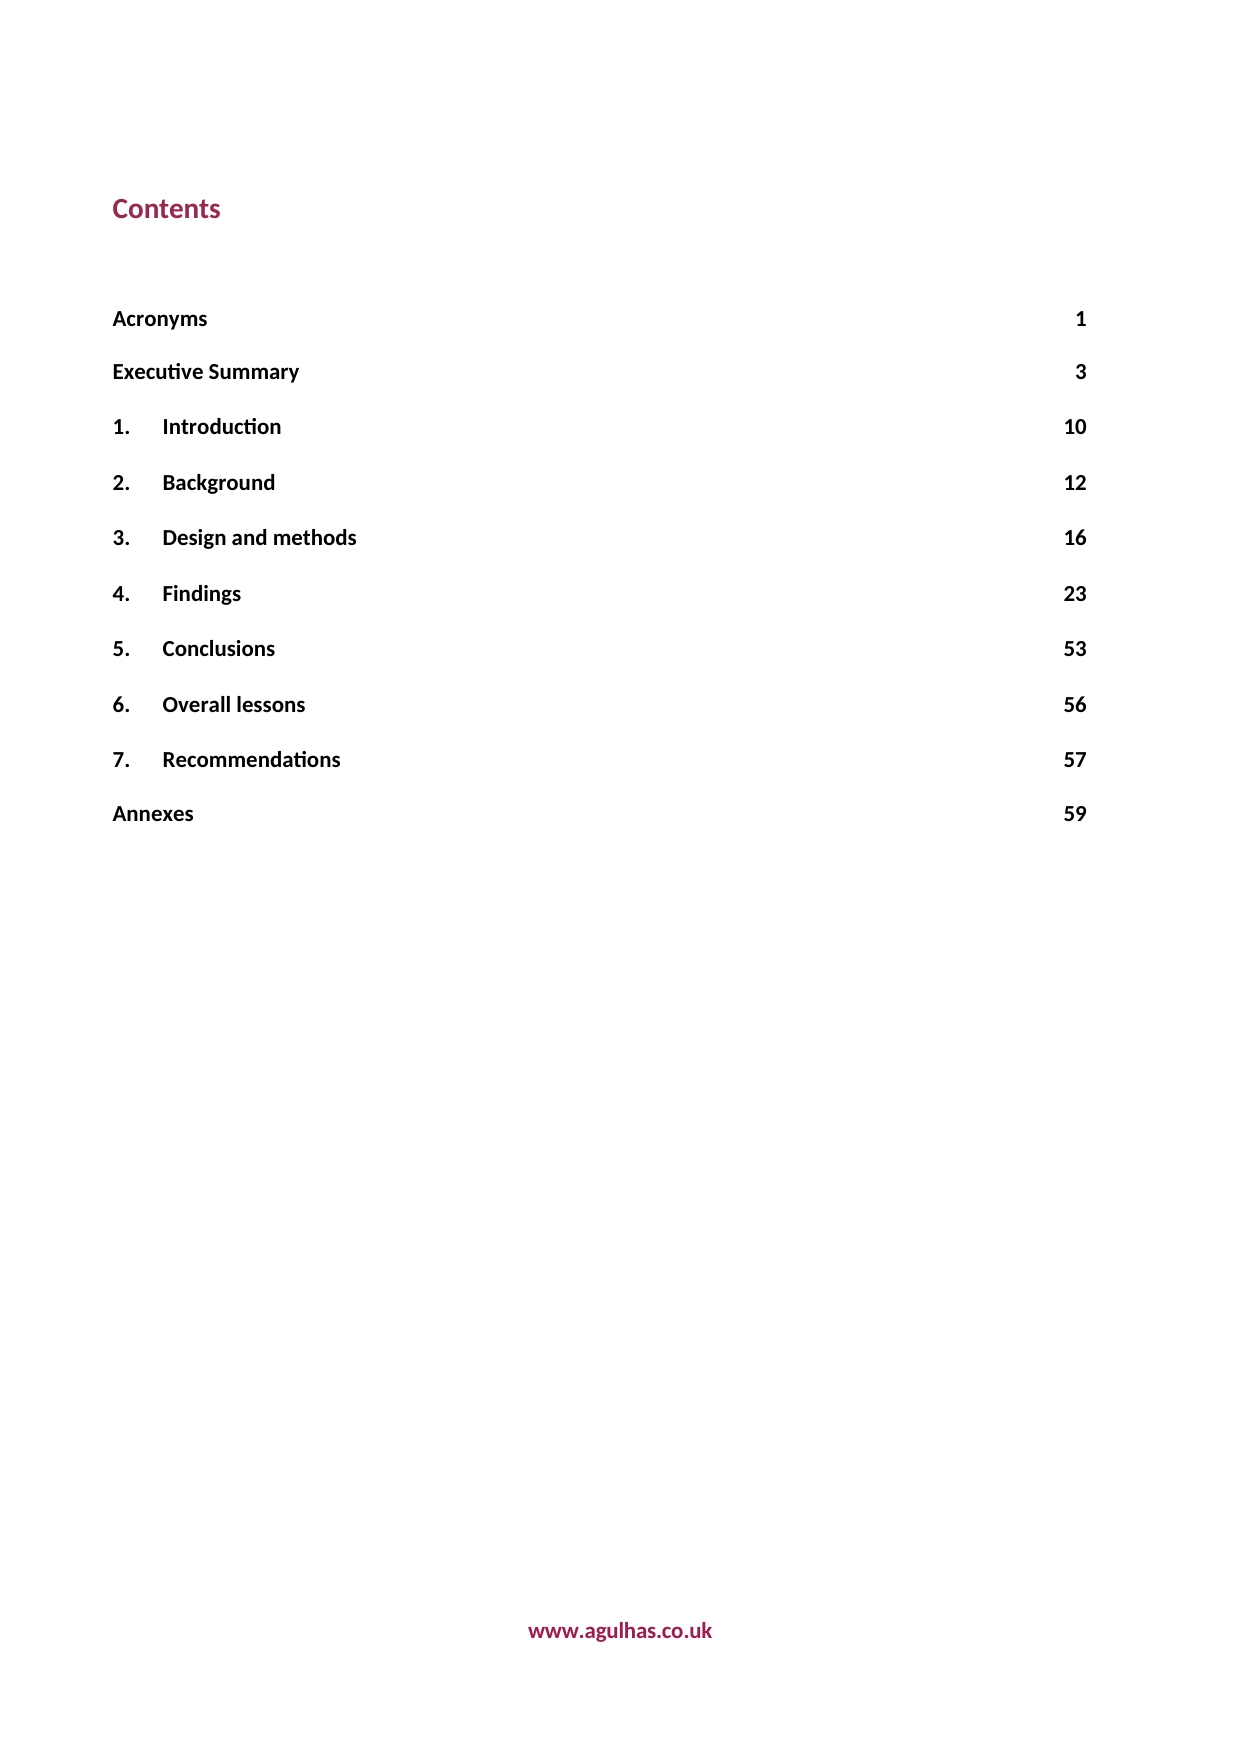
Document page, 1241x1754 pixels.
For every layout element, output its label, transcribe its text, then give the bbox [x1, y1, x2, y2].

text 1. Introduction 10 [112, 410, 1128, 441]
title Contents [112, 191, 1128, 226]
text 3. Design and methods 16 [112, 521, 1128, 552]
text 2. Background 12 [112, 466, 1128, 496]
text Executive Summary 3 [112, 357, 1128, 385]
text 5. Conclusions 53 [112, 632, 1128, 663]
text 4. Findings 23 [112, 577, 1128, 607]
text 6. Overall lessons 56 [112, 688, 1128, 718]
text Acronyms 1 [112, 304, 1128, 332]
text 7. Recommendations 57 [112, 743, 1128, 774]
text Annexes 59 [112, 799, 1128, 827]
